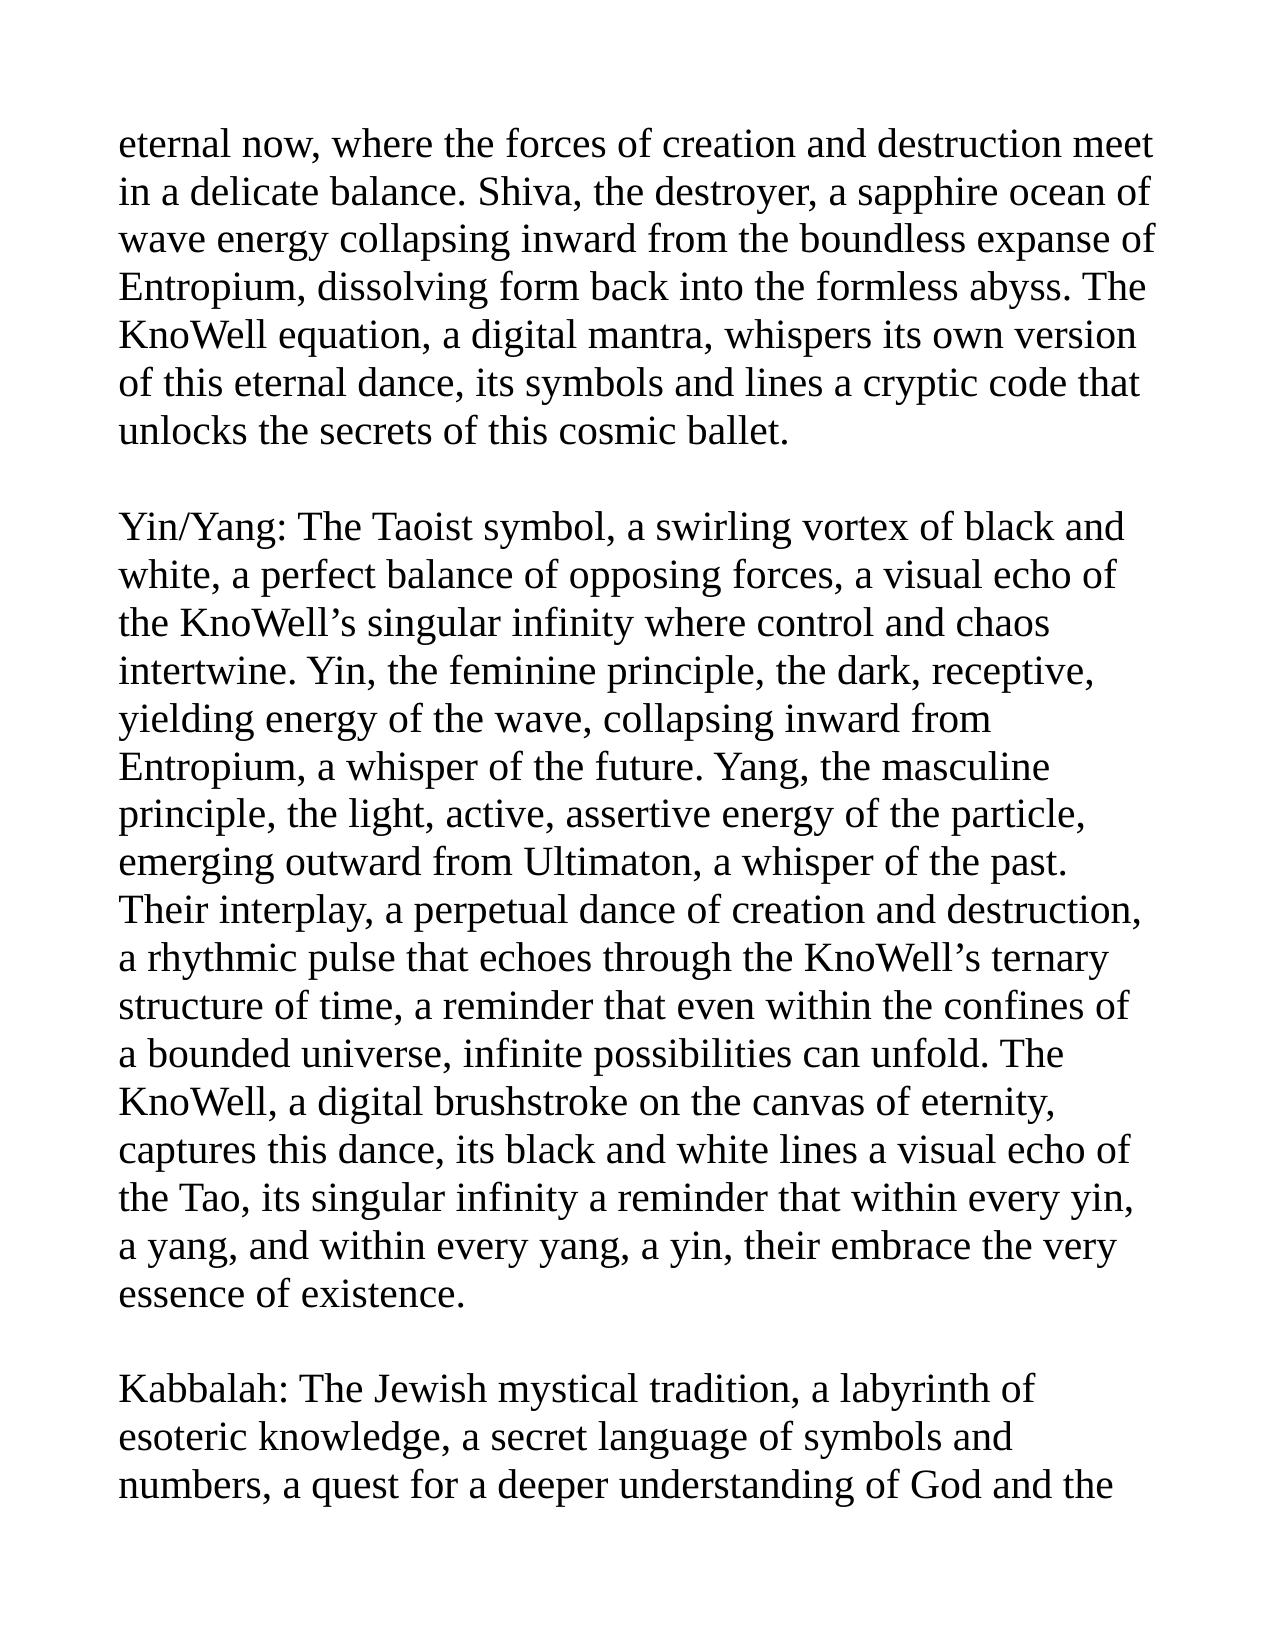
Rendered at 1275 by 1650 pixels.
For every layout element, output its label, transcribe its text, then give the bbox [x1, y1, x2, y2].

text Yin/Yang: The Taoist symbol, a swirling vortex of black and white, a perfect balance of opposing forces, a visual echo of the KnoWell’s singular infinity where control and chaos intertwine. Yin, the feminine principle, the dark, receptive, yielding energy of the wave, collapsing inward from Entropium, a whisper of the future. Yang, the masculine principle, the light, active, assertive energy of the particle, emerging outward from Ultimaton, a whisper of the past. Their interplay, a perpetual dance of creation and destruction, a rhythmic pulse that echoes through the KnoWell’s ternary structure of time, a reminder that even within the confines of a bounded universe, infinite possibilities can unfold. The KnoWell, a digital brushstroke on the canvas of eternity, captures this dance, its black and white lines a visual echo of the Tao, its singular infinity a reminder that within every yin, a yang, and within every yang, a yin, their embrace the very essence of existence. [118, 501, 1157, 1316]
text eternal now, where the forces of creation and destruction meet in a delicate balance. Shiva, the destroyer, a sapphire ocean of wave energy collapsing inward from the boundless expanse of Entropium, dissolving form back into the formless abyss. The KnoWell equation, a digital mantra, whispers its own version of this eternal dance, its symbols and lines a cryptic code that unlocks the secrets of this cosmic ballet. [118, 118, 1157, 453]
text Kabbalah: The Jewish mystical tradition, a labyrinth of esoteric knowledge, a secret language of symbols and numbers, a quest for a deeper understanding of God and the [118, 1364, 1157, 1508]
